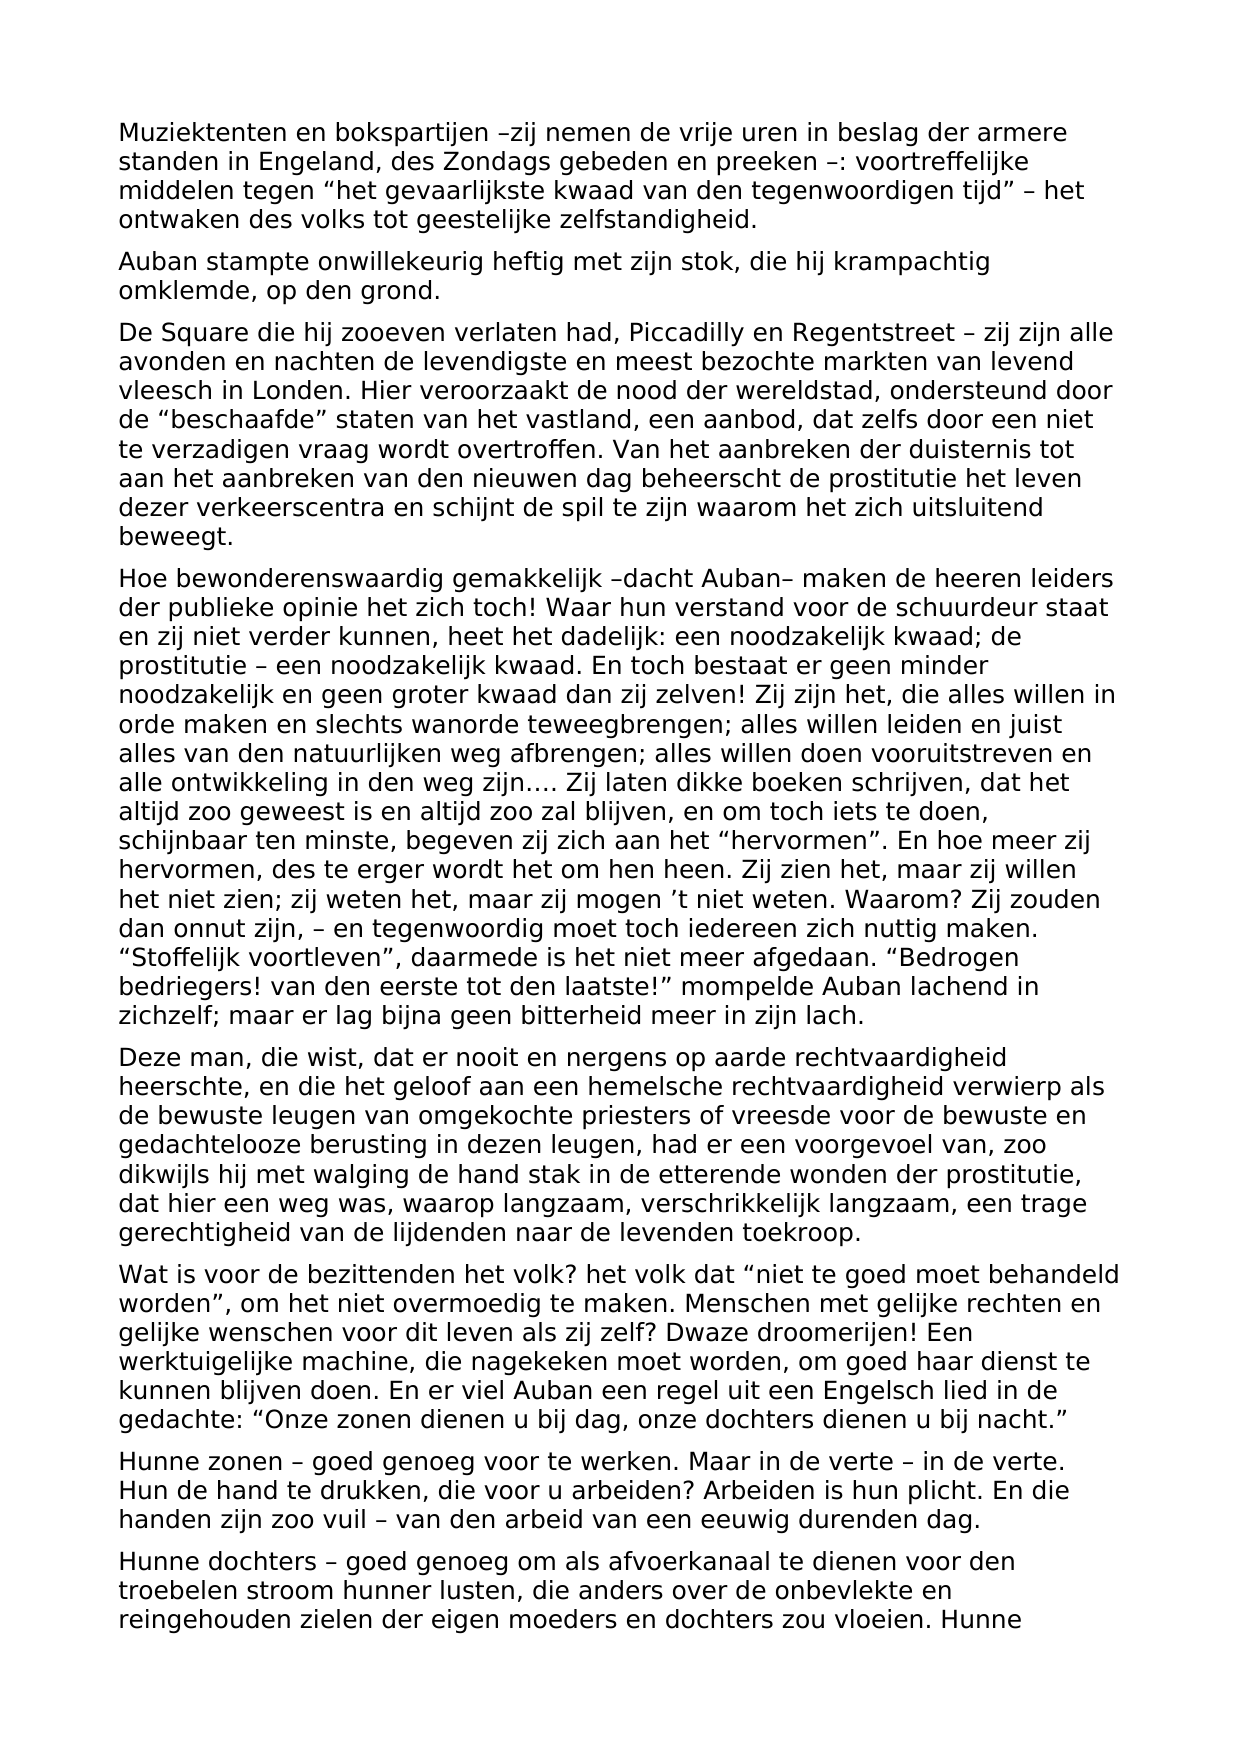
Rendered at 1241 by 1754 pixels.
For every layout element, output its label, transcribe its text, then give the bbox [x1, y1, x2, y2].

text Wat is voor de bezittenden het volk? het volk dat “niet te goed moet behandeld worden”, om het niet overmoedig te maken. Menschen met gelijke rechten en gelijke wenschen voor dit leven als zij zelf? Dwaze droomerijen! Een werktuigelijke machine, die nagekeken moet worden, om goed haar dienst te kunnen blijven doen. En er viel Auban een regel uit een Engelsch lied in de gedachte: “Onze zonen dienen u bij dag, onze dochters dienen u bij nacht.” [118, 1260, 1122, 1435]
text Auban stampte onwillekeurig heftig met zijn stok, die hij krampachtig omklemde, op den grond. [118, 247, 1122, 306]
text Hunne zonen – goed genoeg voor te werken. Maar in de verte – in de verte. Hun de hand te drukken, die voor u arbeiden? Arbeiden is hun plicht. En die handen zijn zoo vuil – van den arbeid van een eeuwig durenden dag. [118, 1447, 1122, 1535]
text De Square die hij zooeven verlaten had, Piccadilly en Regentstreet – zij zijn alle avonden en nachten de levendigste en meest bezochte markten van levend vleesch in Londen. Hier veroorzaakt de nood der wereldstad, ondersteund door de “beschaafde” staten van het vastland, een aanbod, dat zelfs door een niet te verzadigen vraag wordt overtroffen. Van het aanbreken der duisternis tot aan het aanbreken van den nieuwen dag beheerscht de prostitutie het leven dezer verkeerscentra en schijnt de spil te zijn waarom het zich uitsluitend beweegt. [118, 318, 1122, 551]
text Muziektenten en bokspartijen –zij nemen de vrije uren in beslag der armere standen in Engeland, des Zondags gebeden en preeken –: voortreffelijke middelen tegen “het gevaarlijkste kwaad van den tegenwoordigen tijd” – het ontwaken des volks tot geestelijke zelfstandigheid. [118, 118, 1122, 235]
text Hunne dochters – goed genoeg om als afvoerkanaal te dienen voor den troebelen stroom hunner lusten, die anders over de onbevlekte en reingehouden zielen der eigen moeders en dochters zou vloeien. Hunne [118, 1547, 1122, 1635]
text Deze man, die wist, dat er nooit en nergens op aarde rechtvaardigheid heerschte, en die het geloof aan een hemelsche rechtvaardigheid verwierp als de bewuste leugen van omgekochte priesters of vreesde voor de bewuste en gedachtelooze berusting in dezen leugen, had er een voorgevoel van, zoo dikwijls hij met walging de hand stak in de etterende wonden der prostitutie, dat hier een weg was, waarop langzaam, verschrikkelijk langzaam, een trage gerechtigheid van de lijdenden naar de levenden toekroop. [118, 1043, 1122, 1247]
text Hoe bewonderenswaardig gemakkelijk –dacht Auban– maken de heeren leiders der publieke opinie het zich toch! Waar hun verstand voor de schuurdeur staat en zij niet verder kunnen, heet het dadelijk: een noodzakelijk kwaad; de prostitutie – een noodzakelijk kwaad. En toch bestaat er geen minder noodzakelijk en geen groter kwaad dan zij zelven! Zij zijn het, die alles willen in orde maken en slechts wanorde teweegbrengen; alles willen leiden en juist alles van den natuurlijken weg afbrengen; alles willen doen vooruitstreven en alle ontwikkeling in den weg zijn…. Zij laten dikke boeken schrijven, dat het altijd zoo geweest is en altijd zoo zal blijven, en om toch iets te doen, schijnbaar ten minste, begeven zij zich aan het “hervormen”. En hoe meer zij hervormen, des te erger wordt het om hen heen. Zij zien het, maar zij willen het niet zien; zij weten het, maar zij mogen ’t niet weten. Waarom? Zij zouden dan onnut zijn, – en tegenwoordig moet toch iedereen zich nuttig maken. “Stoffelijk voortleven”, daarmede is het niet meer afgedaan. “Bedrogen bedriegers! van den eerste tot den laatste!” mompelde Auban lachend in zichzelf; maar er lag bijna geen bitterheid meer in zijn lach. [118, 564, 1122, 1031]
